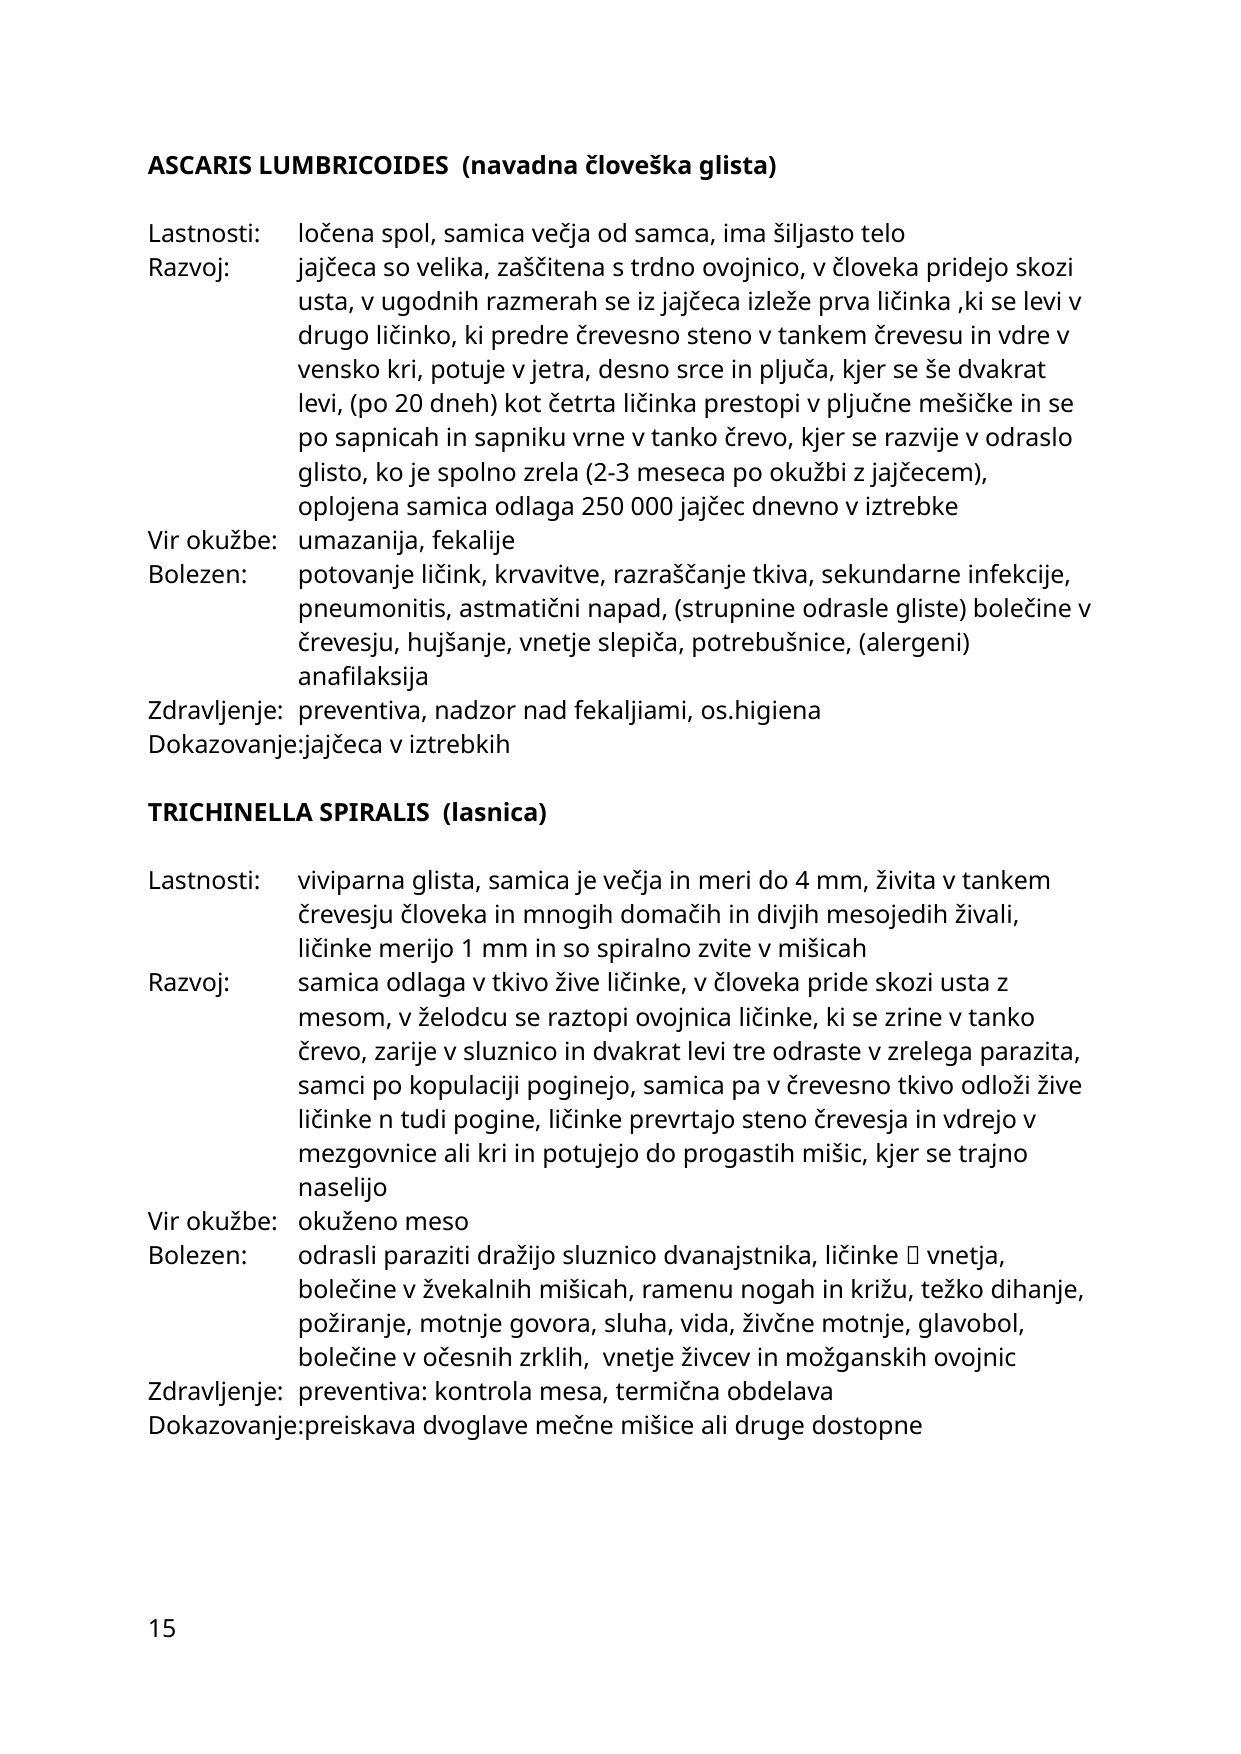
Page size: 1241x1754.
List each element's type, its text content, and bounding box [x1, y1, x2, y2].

text ASCARIS LUMBRICOIDES (navadna človeška glista) [148, 148, 1093, 182]
text Vir okužbe: umazanija, fekalije [148, 522, 1093, 556]
text Lastnosti: ločena spol, samica večja od samca, ima šiljasto telo [148, 216, 1093, 250]
text Bolezen: odrasli paraziti dražijo sluznico dvanajstnika, ličinke  vnetja, bolečine v žvekalnih mišicah, ramenu nogah in križu, težko dihanje, požiranje, motnje govora, sluha, vida, živčne motnje, glavobol, bolečine v očesnih zrklih, vnetje živcev in možganskih ovojnic [148, 1238, 1093, 1374]
text Zdravljenje: preventiva: kontrola mesa, termična obdelava [148, 1374, 1093, 1408]
text Vir okužbe: okuženo meso [148, 1203, 1093, 1238]
text Lastnosti: viviparna glista, samica je večja in meri do 4 mm, živita v tankem črevesju človeka in mnogih domačih in divjih mesojedih živali, ličinke merijo 1 mm in so spiralno zvite v mišicah [148, 863, 1093, 965]
text Dokazovanje:jajčeca v iztrebkih [148, 727, 1093, 761]
text Zdravljenje: preventiva, nadzor nad fekaljiami, os.higiena [148, 693, 1093, 727]
text TRICHINELLA SPIRALIS (lasnica) [148, 795, 1093, 829]
text Razvoj: jajčeca so velika, zaščitena s trdno ovojnico, v človeka pridejo skozi usta, v ugodnih razmerah se iz jajčeca izleže prva ličinka ,ki se levi v drugo ličinko, ki predre črevesno steno v tankem črevesu in vdre v vensko kri, potuje v jetra, desno srce in pljuča, kjer se še dvakrat levi, (po 20 dneh) kot četrta ličinka prestopi v pljučne mešičke in se po sapnicah in sapniku vrne v tanko črevo, kjer se razvije v odraslo glisto, ko je spolno zrela (2-3 meseca po okužbi z jajčecem), oplojena samica odlaga 250 000 jajčec dnevno v iztrebke [148, 250, 1093, 522]
text Bolezen: potovanje ličink, krvavitve, razraščanje tkiva, sekundarne infekcije, pneumonitis, astmatični napad, (strupnine odrasle gliste) bolečine v črevesju, hujšanje, vnetje slepiča, potrebušnice, (alergeni) anafilaksija [148, 556, 1093, 693]
text Razvoj: samica odlaga v tkivo žive ličinke, v človeka pride skozi usta z mesom, v želodcu se raztopi ovojnica ličinke, ki se zrine v tanko črevo, zarije v sluznico in dvakrat levi tre odraste v zrelega parazita, samci po kopulaciji poginejo, samica pa v črevesno tkivo odloži žive ličinke n tudi pogine, ličinke prevrtajo steno črevesja in vdrejo v mezgovnice ali kri in potujejo do progastih mišic, kjer se trajno naselijo [148, 965, 1093, 1203]
text Dokazovanje:preiskava dvoglave mečne mišice ali druge dostopne [148, 1408, 1093, 1442]
